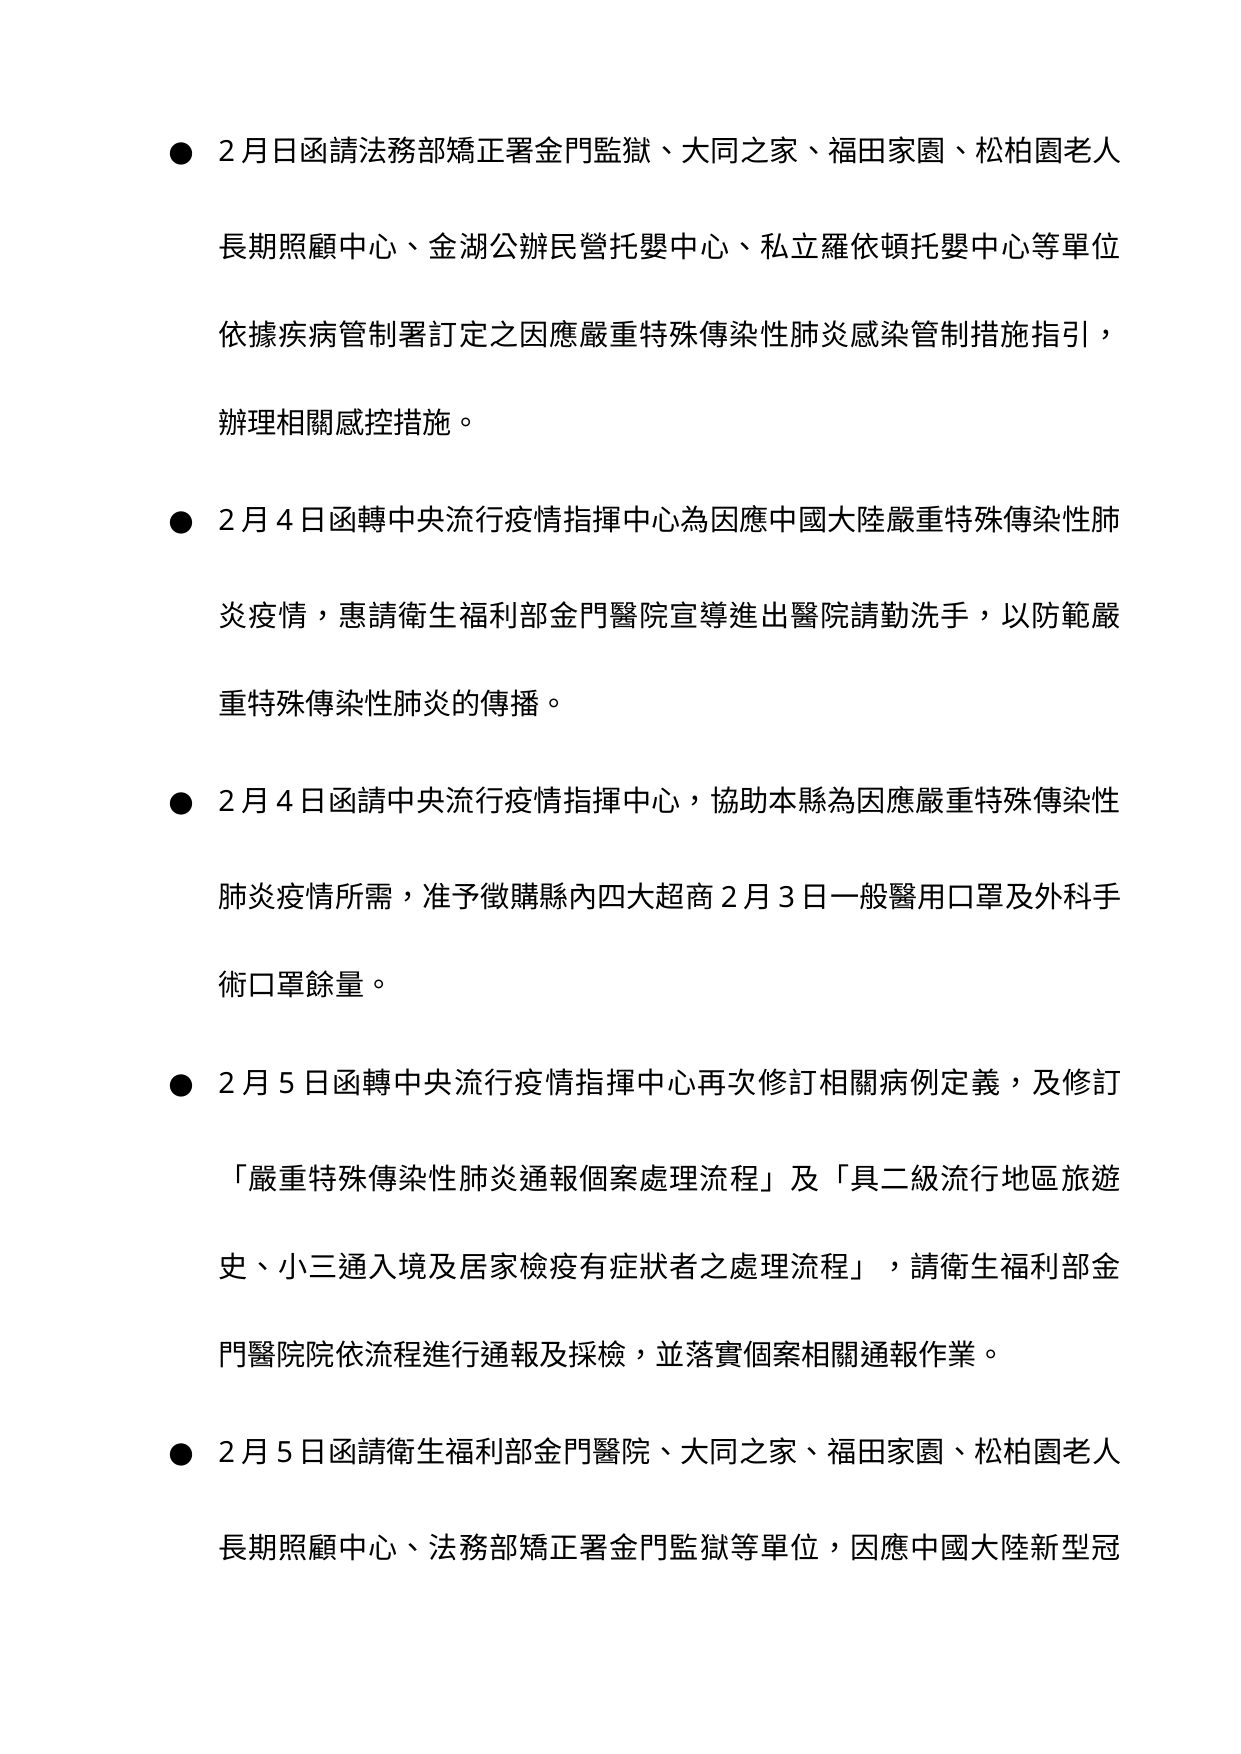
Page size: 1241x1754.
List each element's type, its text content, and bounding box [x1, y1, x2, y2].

list 2月5日函請衛生福利部金門醫院、大同之家、福田家園、松柏園老人長期照顧中心、法務部矯正署金門監獄等單位，因應中國大陸新型冠 [168, 1419, 1122, 1567]
list 2月日函請法務部矯正署金門監獄、大同之家、福田家園、松柏園老人長期照顧中心、金湖公辦民營托嬰中心、私立羅依頓托嬰中心等單位，依據疾病管制署訂定之因應嚴重特殊傳染性肺炎感染管制措施指引，辦理相關感控措施。 [168, 118, 1122, 442]
list 2月4日函請中央流行疫情指揮中心，協助本縣為因應嚴重特殊傳染性肺炎疫情所需，准予徵購縣內四大超商2月3日一般醫用口罩及外科手術口罩餘量。 [168, 768, 1122, 1004]
list 2月5日函轉中央流行疫情指揮中心再次修訂相關病例定義，及修訂「嚴重特殊傳染性肺炎通報個案處理流程」及「具二級流行地區旅遊史、小三通入境及居家檢疫有症狀者之處理流程」，請衛生福利部金門醫院院依流程進行通報及採檢，並落實個案相關通報作業。 [168, 1050, 1122, 1373]
list 2月4日函轉中央流行疫情指揮中心為因應中國大陸嚴重特殊傳染性肺炎疫情，惠請衛生福利部金門醫院宣導進出醫院請勤洗手，以防範嚴重特殊傳染性肺炎的傳播。 [168, 487, 1122, 723]
